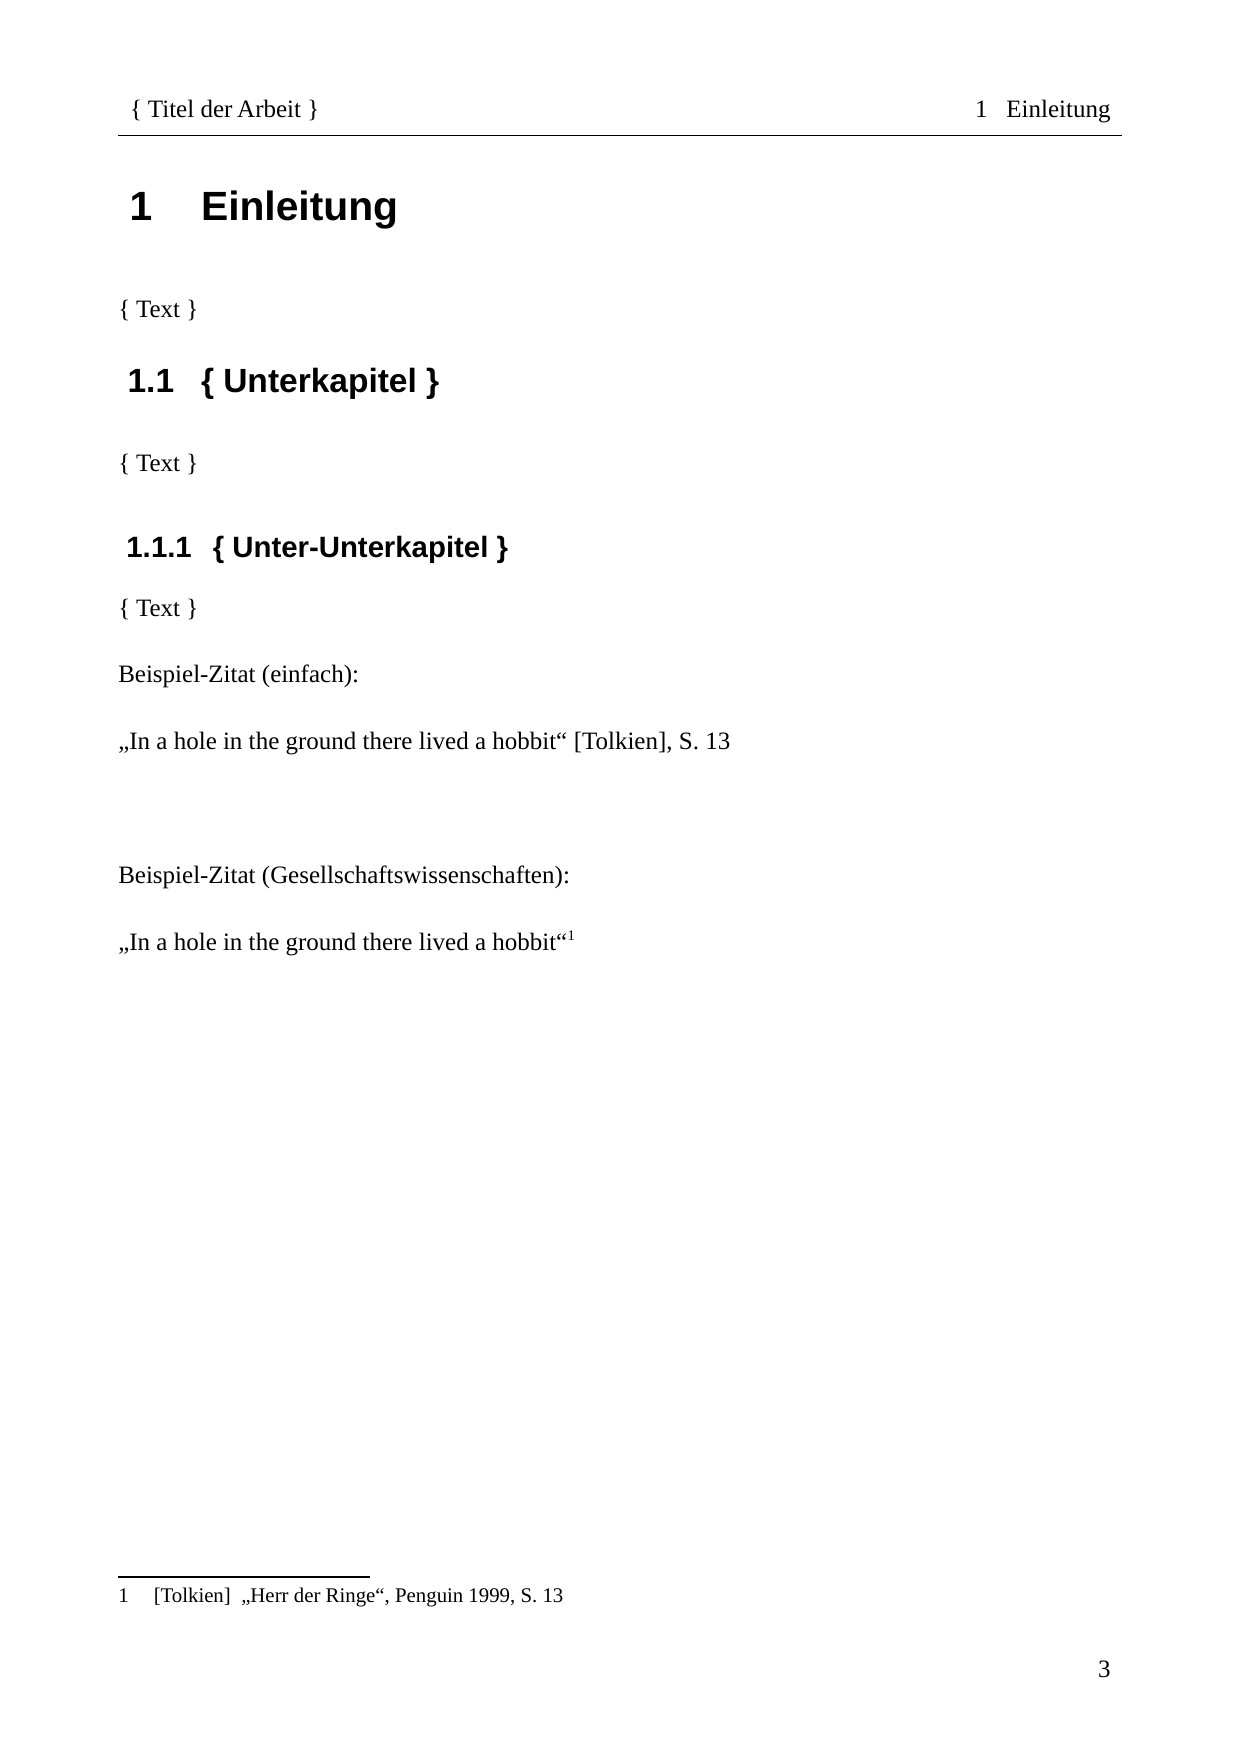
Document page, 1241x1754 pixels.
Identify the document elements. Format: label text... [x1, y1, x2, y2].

text { Text } [118, 294, 1122, 323]
text { Text } [118, 448, 1122, 477]
text „In a hole in the ground there lived a hobbit“ [Tolkien], S. 13 [118, 726, 1122, 755]
subtitle { Unterkapitel } [118, 361, 1122, 399]
text Beispiel-Zitat (einfach): [118, 659, 1122, 688]
subtitle Einleitung [118, 182, 1122, 229]
text „In a hole in the ground there lived a hobbit“ [118, 927, 1122, 955]
text [Tolkien] „Herr der Ringe“, Penguin 1999, S. 13 [118, 1583, 1122, 1607]
subtitle { Unter-Unterkapitel } [118, 529, 1122, 563]
text Beispiel-Zitat (Gesellschaftswissenschaften): [118, 860, 1122, 888]
text { Text } [118, 593, 1122, 621]
